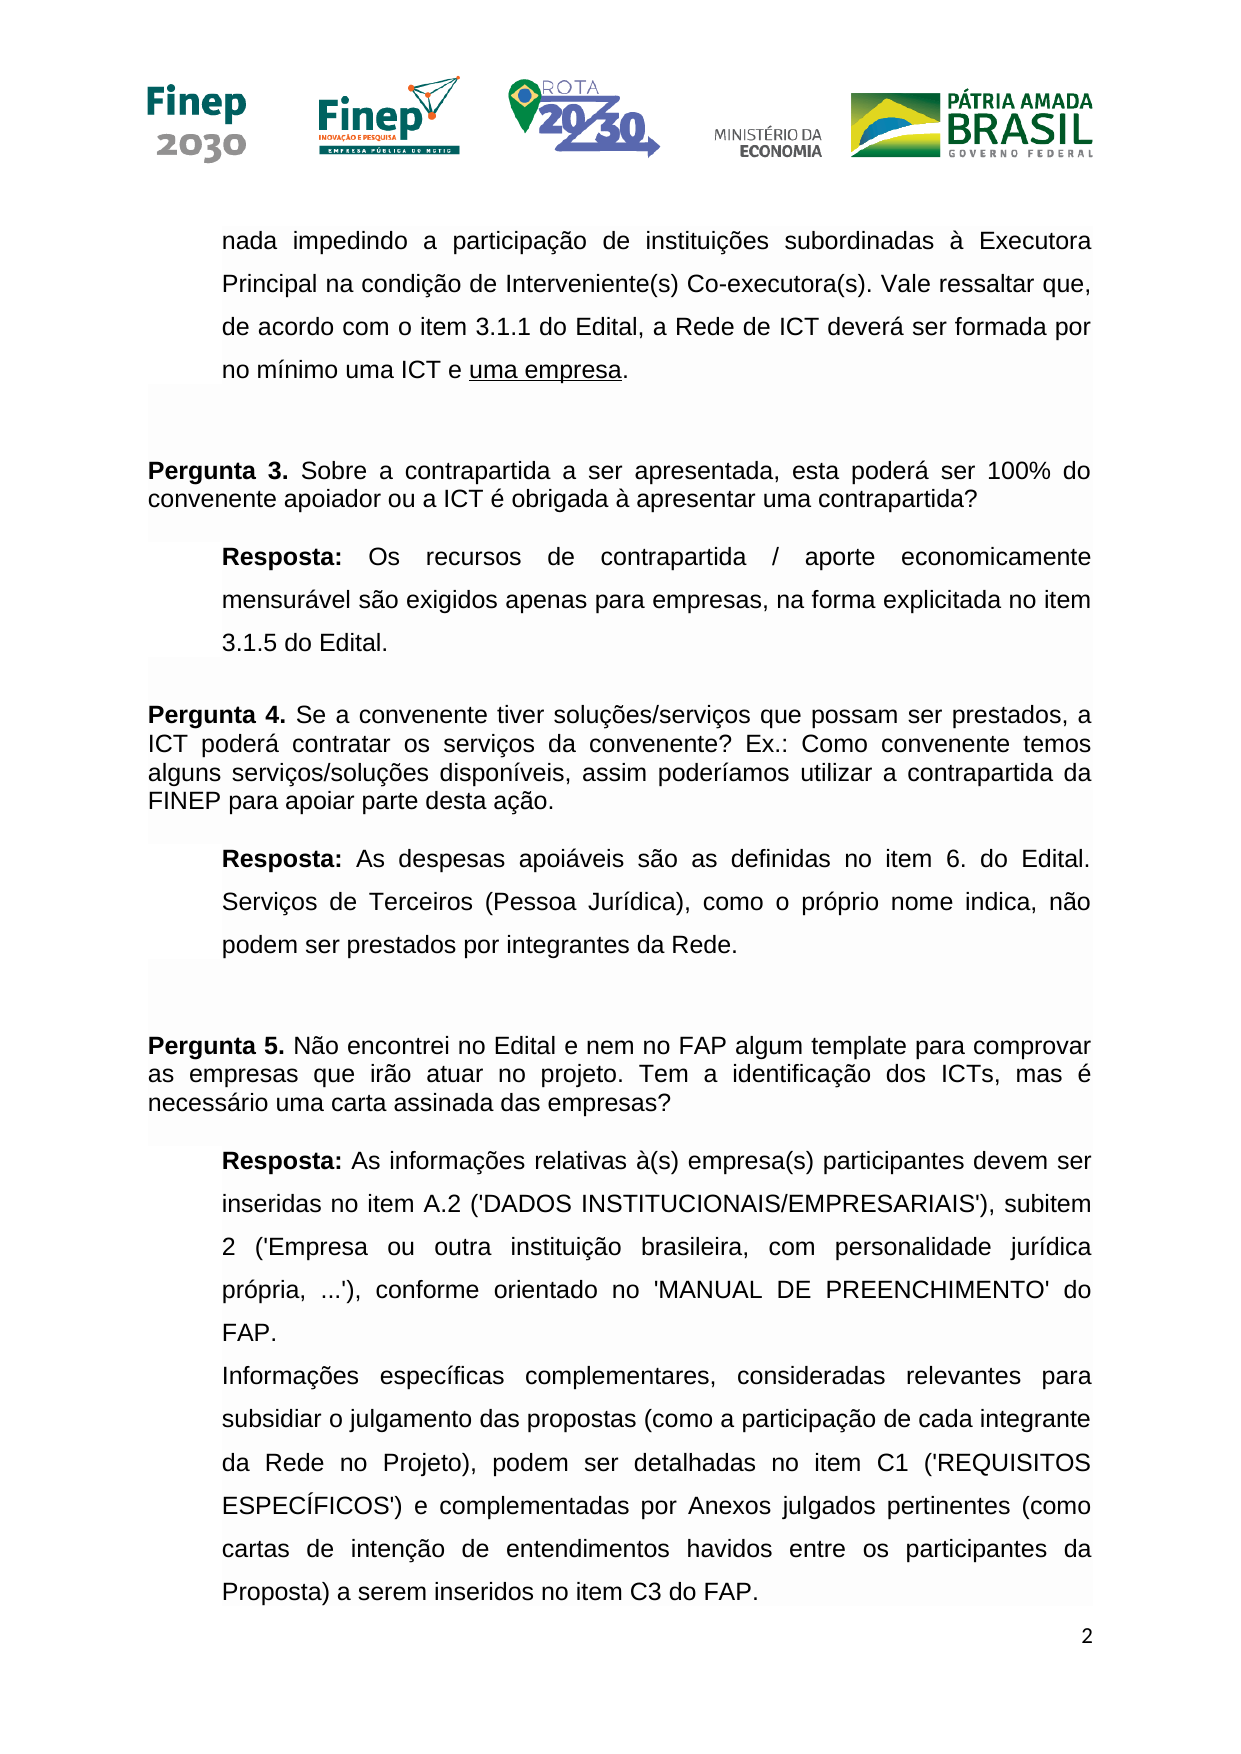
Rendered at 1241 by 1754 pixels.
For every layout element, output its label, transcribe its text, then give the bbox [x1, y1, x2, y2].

text Pergunta 4. Se a convenente tiver soluções/serviços que possam ser prestados, a ICT poderá contratar os serviços da convenente? Ex.: Como convenente temos alguns serviços/soluções disponíveis, assim poderíamos utilizar a contrapartida da FINEP para apoiar parte desta ação. [148, 700, 1093, 815]
text Resposta: As despesas apoiáveis são as definidas no item 6. do Edital. Serviços de Terceiros (Pessoa Jurídica), como o próprio nome indica, não podem ser prestados por integrantes da Rede. [222, 844, 1093, 959]
text Pergunta 3. Sobre a contrapartida a ser apresentada, esta poderá ser 100% do convenente apoiador ou a ICT é obrigada à apresentar uma contrapartida? [148, 456, 1093, 513]
text Pergunta 5. Não encontrei no Edital e nem no FAP algum template para comprovar as empresas que irão atuar no projeto. Tem a identificação dos ICTs, mas é necessário uma carta assinada das empresas? [148, 1031, 1093, 1117]
text Resposta: As informações relativas à(s) empresa(s) participantes devem ser inseridas no item A.2 ('DADOS INSTITUCIONAIS/EMPRESARIAIS'), subitem 2 ('Empresa ou outra instituição brasileira, com personalidade jurídica própria, ...'), conforme orientado no 'MANUAL DE PREENCHIMENTO' do FAP. [222, 1146, 1093, 1347]
text Resposta: Os recursos de contrapartida / aporte economicamente mensurável são exigidos apenas para empresas, na forma explicitada no item 3.1.5 do Edital. [222, 542, 1093, 657]
text Informações específicas complementares, consideradas relevantes para subsidiar o julgamento das propostas (como a participação de cada integrante da Rede no Projeto), podem ser detalhadas no item C1 ('REQUISITOS ESPECÍFICOS') e complementadas por Anexos julgados pertinentes (como cartas de intenção de entendimentos havidos entre os participantes da Proposta) a serem inseridos no item C3 do FAP. [222, 1361, 1093, 1606]
text nada impedindo a participação de instituições subordinadas à Executora Principal na condição de Interveniente(s) Co-executora(s). Vale ressaltar que, de acordo com o item 3.1.1 do Edital, a Rede de ICT deverá ser formada por no mínimo uma ICT e uma empresa. [222, 226, 1093, 384]
